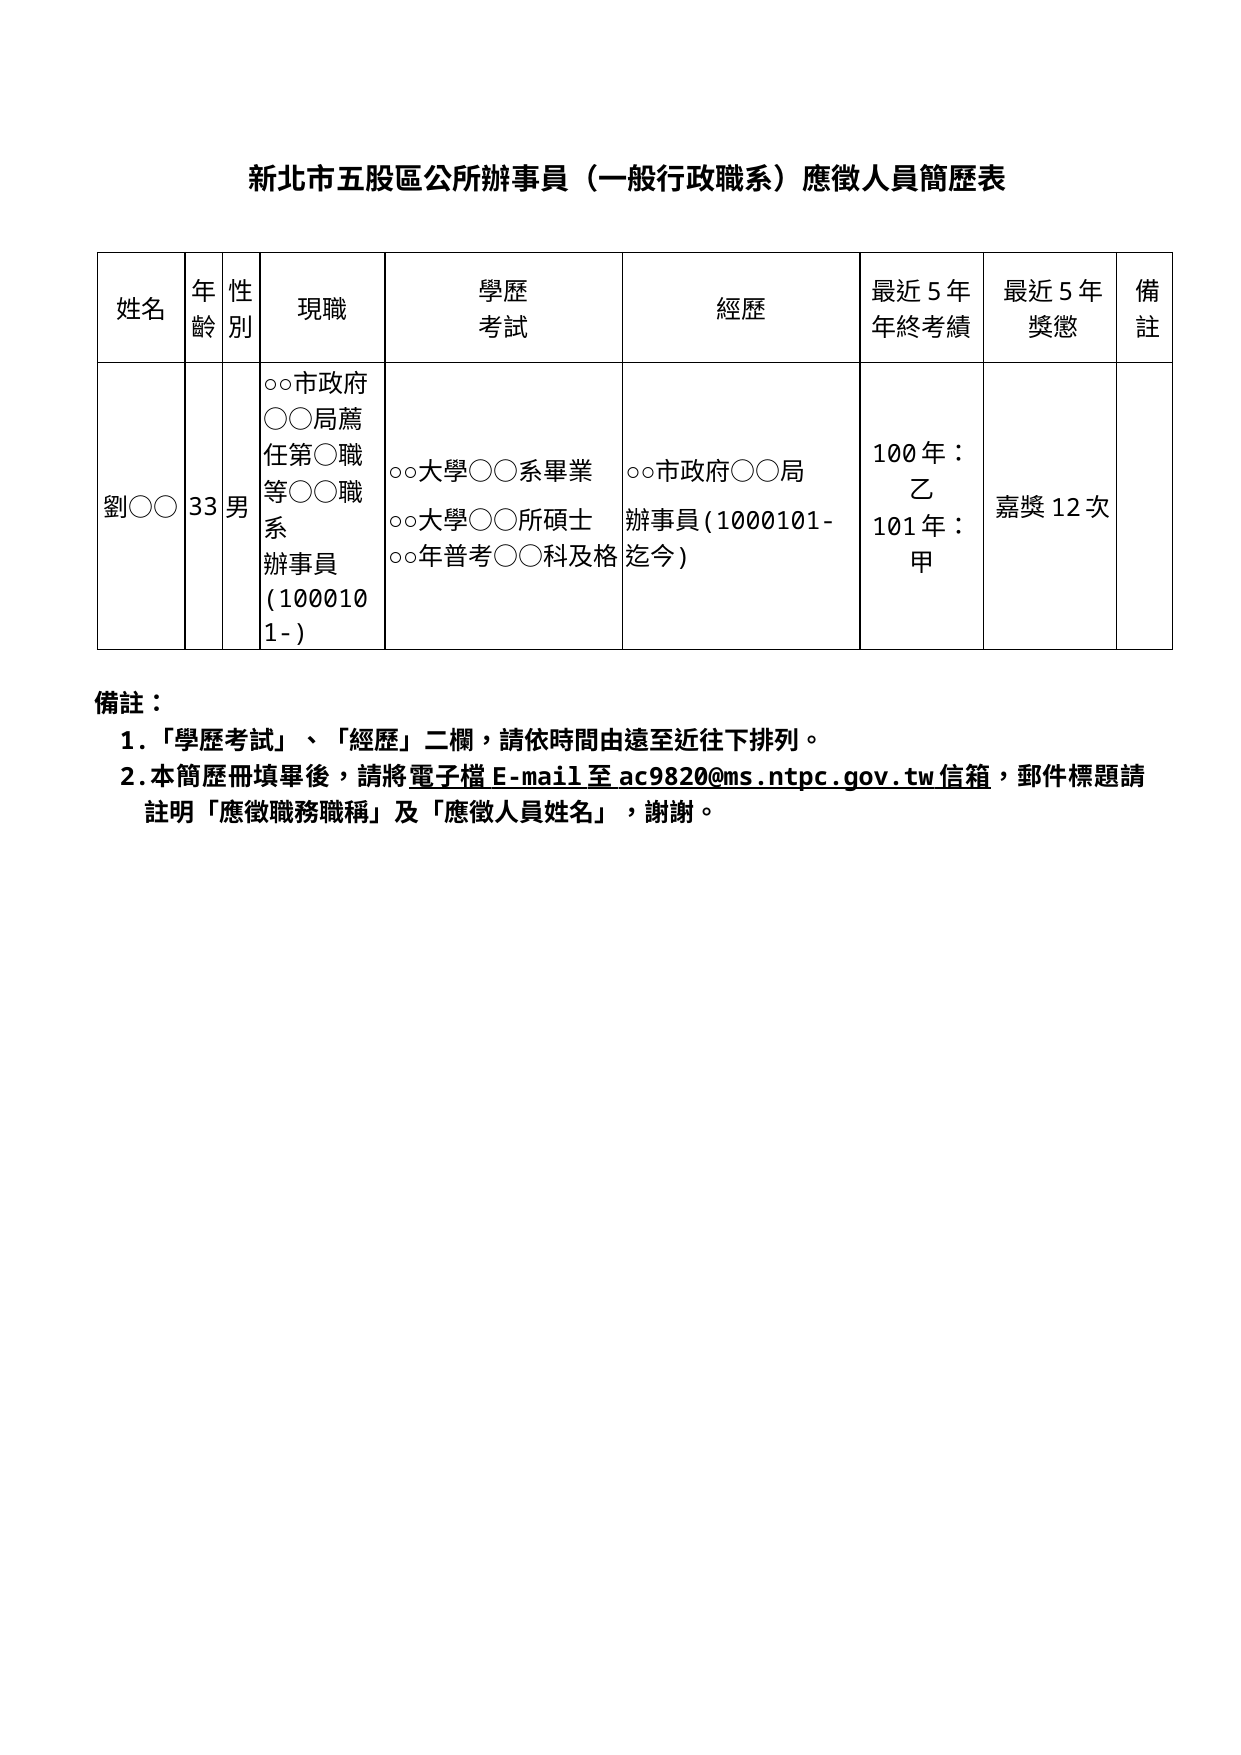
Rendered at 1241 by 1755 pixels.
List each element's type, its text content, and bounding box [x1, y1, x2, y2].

table_cell 33 [186, 363, 222, 649]
table_cell 男 [223, 363, 259, 649]
table_cell [1117, 363, 1172, 649]
table_header 年齡 [186, 253, 222, 362]
table_header 性別 [223, 253, 259, 362]
table_cell ○○大學○○系畢業 ○○大學○○所碩士 ○○年普考○○科及格 [386, 363, 622, 649]
table_cell ○○市政府○○局 辦事員(1000101-迄今) [623, 363, 859, 649]
table_cell 100年：乙 101年：甲 [861, 363, 983, 649]
table_header 最近5年年終考績 [861, 253, 983, 362]
table_header 姓名 [98, 253, 184, 362]
table_header 最近5年獎懲 [984, 253, 1116, 362]
table_header 現職 [261, 253, 384, 362]
table_header 學歷 考試 [386, 253, 622, 362]
text 備註： [94, 684, 1146, 720]
table_cell 嘉獎12次 [984, 363, 1116, 649]
table_cell 劉○○ [98, 363, 184, 649]
text 2.本簡歷冊填畢後，請將電子檔E-mail至ac9820@ms.ntpc.gov.tw信箱，郵件標題請註明「應徵職務職稱」及「應徵人員姓名」，謝謝。 [119, 756, 1146, 829]
table_cell ○○市政府○○局薦任第○職等○○職系 辦事員(1000101-) [261, 363, 384, 649]
text 1.「學歷考試」、「經歷」二欄，請依時間由遠至近往下排列。 [94, 720, 1146, 756]
table_header 經歷 [623, 253, 859, 362]
table_header 備註 [1117, 253, 1172, 362]
text 新北市五股區公所辦事員（一般行政職系）應徵人員簡歷表 [94, 148, 1146, 200]
